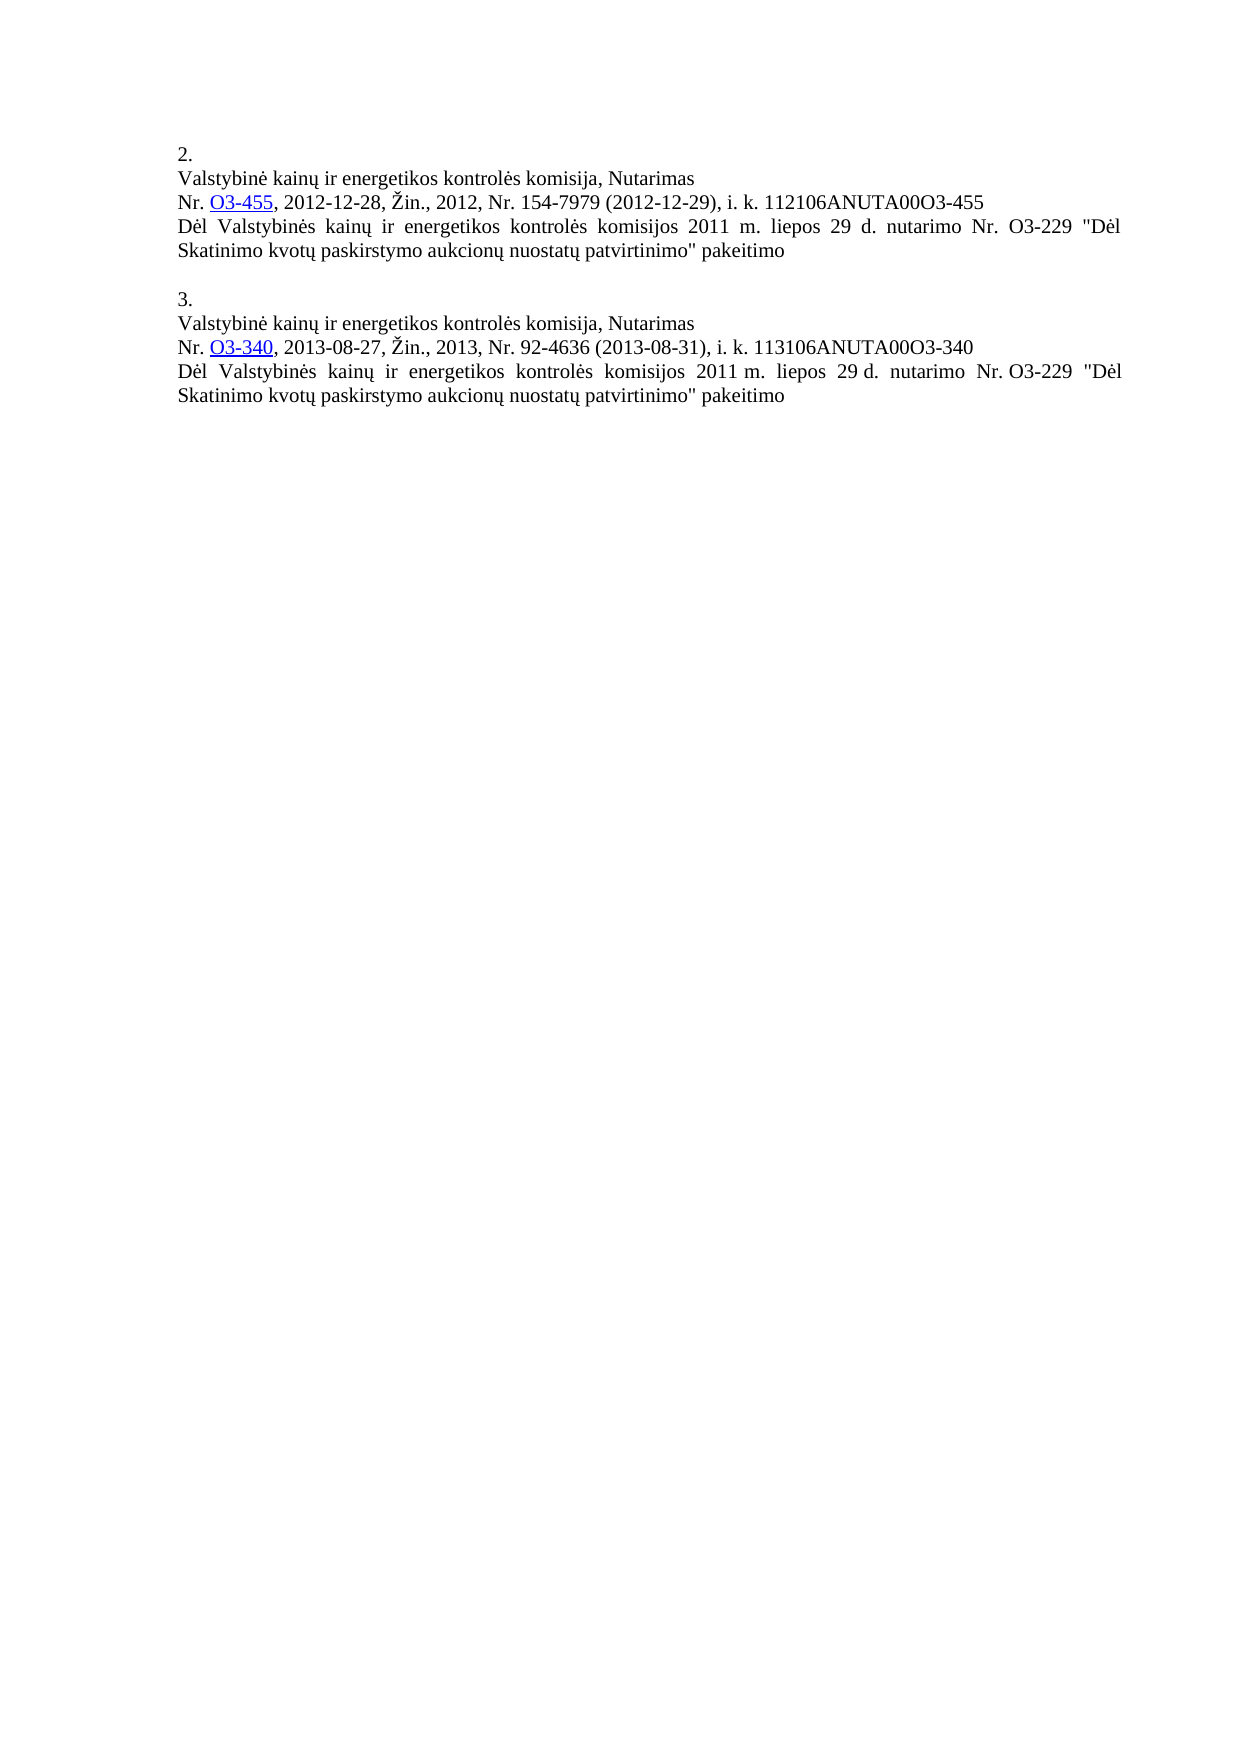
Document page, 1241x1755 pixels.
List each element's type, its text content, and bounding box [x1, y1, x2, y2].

text Valstybinė kainų ir energetikos kontrolės komisija, Nutarimas [177, 311, 1122, 335]
text 2. [177, 142, 1122, 166]
text Nr. O3-340, 2013-08-27, Žin., 2013, Nr. 92-4636 (2013-08-31), i. k. 113106ANUTA00O3-340 [177, 335, 1122, 359]
text Nr. O3-455, 2012-12-28, Žin., 2012, Nr. 154-7979 (2012-12-29), i. k. 112106ANUTA00O3-455 [177, 190, 1122, 214]
text Valstybinė kainų ir energetikos kontrolės komisija, Nutarimas [177, 166, 1122, 190]
text Dėl Valstybinės kainų ir energetikos kontrolės komisijos 2011 m. liepos 29 d. nutarimo Nr. O3-229 "Dėl Skatinimo kvotų paskirstymo aukcionų nuostatų patvirtinimo" pakeitimo [177, 359, 1122, 407]
text 3. [177, 287, 1122, 311]
text Dėl Valstybinės kainų ir energetikos kontrolės komisijos 2011 m. liepos 29 d. nutarimo Nr. O3-229 "Dėl Skatinimo kvotų paskirstymo aukcionų nuostatų patvirtinimo" pakeitimo [177, 214, 1122, 262]
